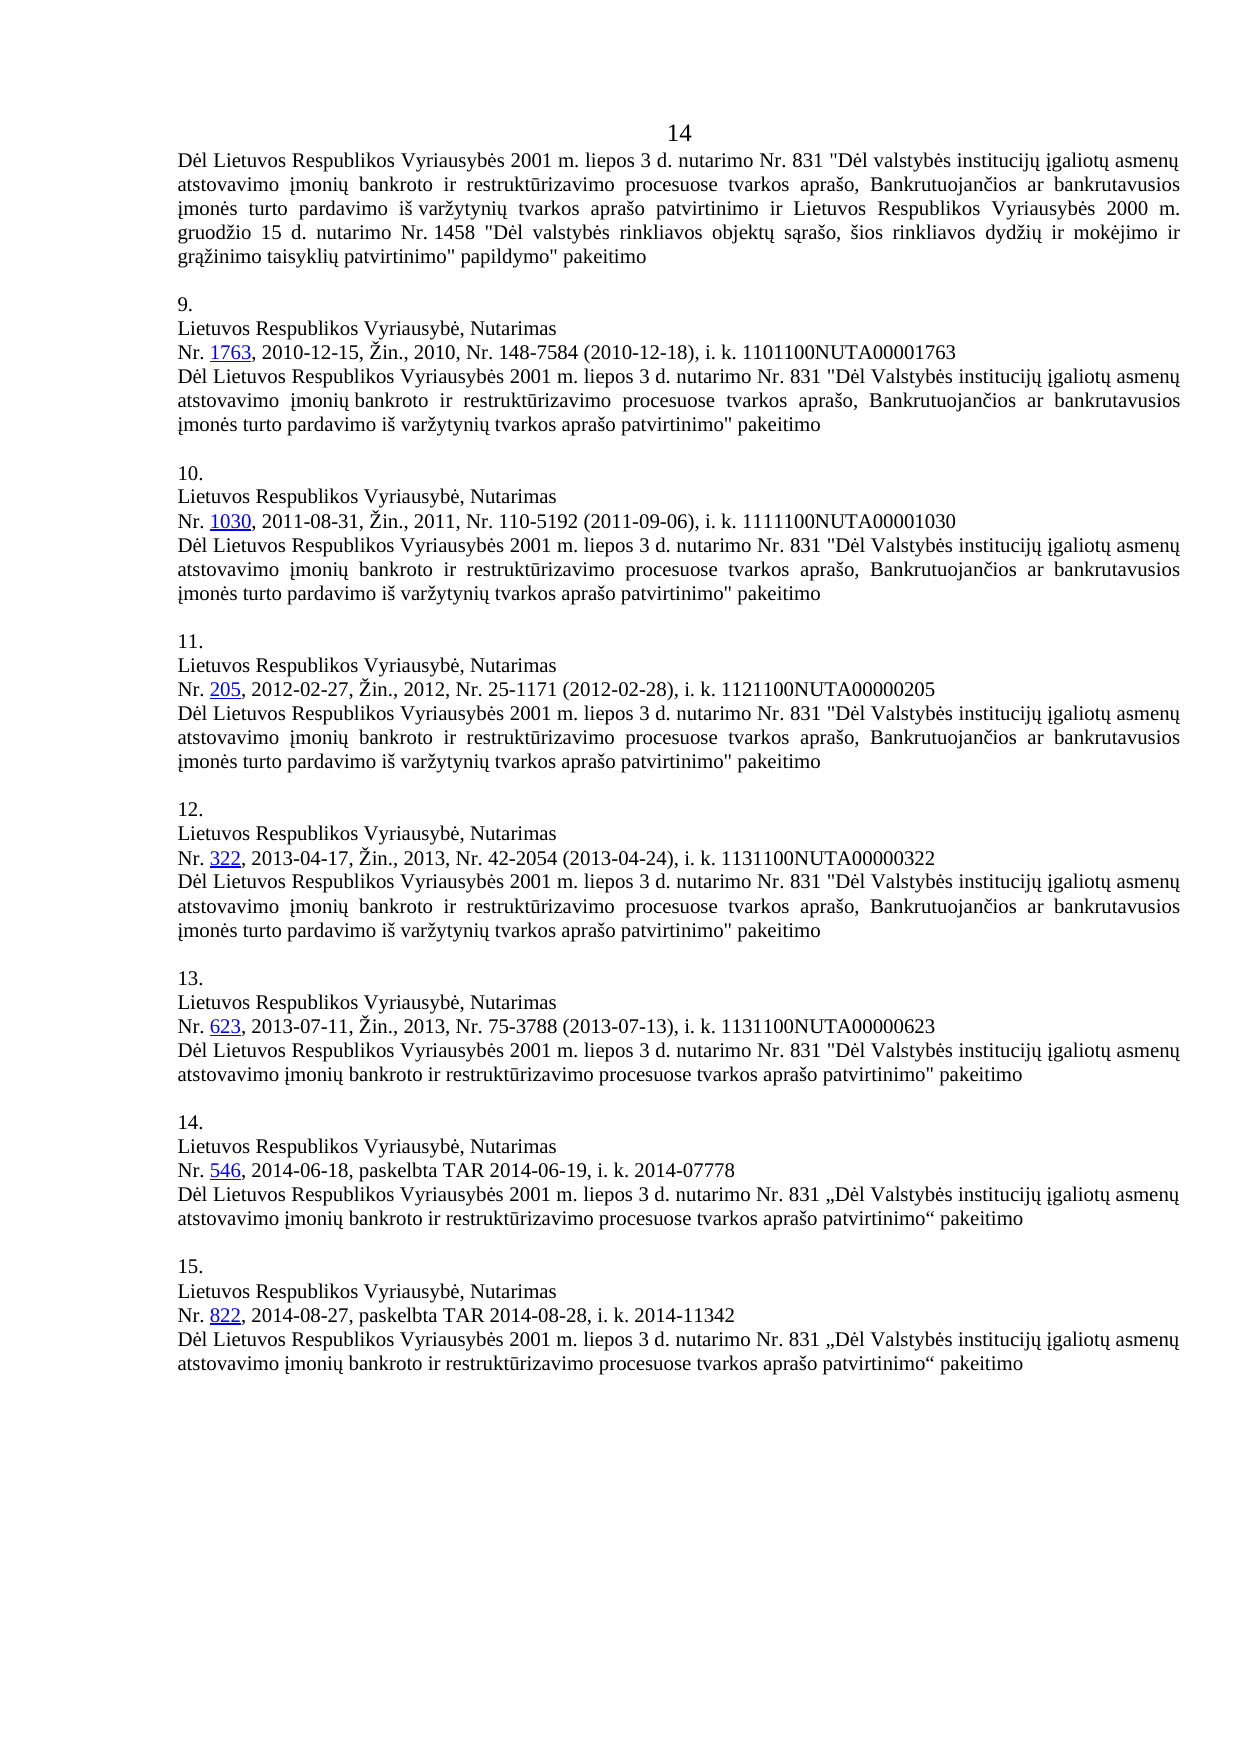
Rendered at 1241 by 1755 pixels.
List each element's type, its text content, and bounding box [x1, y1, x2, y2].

text Lietuvos Respublikos Vyriausybė, Nutarimas [177, 1278, 1181, 1303]
text Nr. 546, 2014-06-18, paskelbta TAR 2014-06-19, i. k. 2014-07778 [177, 1158, 1181, 1182]
text Dėl Lietuvos Respublikos Vyriausybės 2001 m. liepos 3 d. nutarimo Nr. 831 „Dėl Valstybės institucijų įgaliotų asmenų atstovavimo įmonių bankroto ir restruktūrizavimo procesuose tvarkos aprašo patvirtinimo“ pakeitimo [177, 1327, 1181, 1375]
text 12. [177, 797, 1181, 821]
text 11. [177, 629, 1181, 653]
text Dėl Lietuvos Respublikos Vyriausybės 2001 m. liepos 3 d. nutarimo Nr. 831 "Dėl Valstybės institucijų įgaliotų asmenų atstovavimo įmonių bankroto ir restruktūrizavimo procesuose tvarkos aprašo, Bankrutuojančios ar bankrutavusios įmonės turto pardavimo iš varžytynių tvarkos aprašo patvirtinimo" pakeitimo [177, 869, 1181, 942]
text Nr. 322, 2013-04-17, Žin., 2013, Nr. 42-2054 (2013-04-24), i. k. 1131100NUTA00000322 [177, 845, 1181, 869]
text Nr. 1763, 2010-12-15, Žin., 2010, Nr. 148-7584 (2010-12-18), i. k. 1101100NUTA00001763 [177, 340, 1181, 364]
text 9. [177, 292, 1181, 316]
text Nr. 623, 2013-07-11, Žin., 2013, Nr. 75-3788 (2013-07-13), i. k. 1131100NUTA00000623 [177, 1014, 1181, 1038]
text Lietuvos Respublikos Vyriausybė, Nutarimas [177, 484, 1181, 508]
text Nr. 1030, 2011-08-31, Žin., 2011, Nr. 110-5192 (2011-09-06), i. k. 1111100NUTA00001030 [177, 508, 1181, 533]
text 10. [177, 460, 1181, 484]
text 15. [177, 1254, 1181, 1278]
text Lietuvos Respublikos Vyriausybė, Nutarimas [177, 316, 1181, 340]
text Dėl Lietuvos Respublikos Vyriausybės 2001 m. liepos 3 d. nutarimo Nr. 831 "Dėl Valstybės institucijų įgaliotų asmenų atstovavimo įmonių bankroto ir restruktūrizavimo procesuose tvarkos aprašo, Bankrutuojančios ar bankrutavusios įmonės turto pardavimo iš varžytynių tvarkos aprašo patvirtinimo" pakeitimo [177, 364, 1181, 436]
text Dėl Lietuvos Respublikos Vyriausybės 2001 m. liepos 3 d. nutarimo Nr. 831 "Dėl Valstybės institucijų įgaliotų asmenų atstovavimo įmonių bankroto ir restruktūrizavimo procesuose tvarkos aprašo, Bankrutuojančios ar bankrutavusios įmonės turto pardavimo iš varžytynių tvarkos aprašo patvirtinimo" pakeitimo [177, 701, 1181, 773]
text Nr. 205, 2012-02-27, Žin., 2012, Nr. 25-1171 (2012-02-28), i. k. 1121100NUTA00000205 [177, 677, 1181, 701]
text Dėl Lietuvos Respublikos Vyriausybės 2001 m. liepos 3 d. nutarimo Nr. 831 „Dėl Valstybės institucijų įgaliotų asmenų atstovavimo įmonių bankroto ir restruktūrizavimo procesuose tvarkos aprašo patvirtinimo“ pakeitimo [177, 1182, 1181, 1230]
text Dėl Lietuvos Respublikos Vyriausybės 2001 m. liepos 3 d. nutarimo Nr. 831 "Dėl Valstybės institucijų įgaliotų asmenų atstovavimo įmonių bankroto ir restruktūrizavimo procesuose tvarkos aprašo patvirtinimo" pakeitimo [177, 1038, 1181, 1086]
text Nr. 822, 2014-08-27, paskelbta TAR 2014-08-28, i. k. 2014-11342 [177, 1303, 1181, 1327]
text 14. [177, 1110, 1181, 1134]
text Lietuvos Respublikos Vyriausybė, Nutarimas [177, 1134, 1181, 1158]
text Dėl Lietuvos Respublikos Vyriausybės 2001 m. liepos 3 d. nutarimo Nr. 831 "Dėl Valstybės institucijų įgaliotų asmenų atstovavimo įmonių bankroto ir restruktūrizavimo procesuose tvarkos aprašo, Bankrutuojančios ar bankrutavusios įmonės turto pardavimo iš varžytynių tvarkos aprašo patvirtinimo" pakeitimo [177, 533, 1181, 605]
text 13. [177, 966, 1181, 990]
text Lietuvos Respublikos Vyriausybė, Nutarimas [177, 821, 1181, 845]
text Lietuvos Respublikos Vyriausybė, Nutarimas [177, 990, 1181, 1014]
text Lietuvos Respublikos Vyriausybė, Nutarimas [177, 653, 1181, 677]
text Dėl Lietuvos Respublikos Vyriausybės 2001 m. liepos 3 d. nutarimo Nr. 831 "Dėl valstybės institucijų įgaliotų asmenų atstovavimo įmonių bankroto ir restruktūrizavimo procesuose tvarkos aprašo, Bankrutuojančios ar bankrutavusios įmonės turto pardavimo iš varžytynių tvarkos aprašo patvirtinimo ir Lietuvos Respublikos Vyriausybės 2000 m. gruodžio 15 d. nutarimo Nr. 1458 "Dėl valstybės rinkliavos objektų sąrašo, šios rinkliavos dydžių ir mokėjimo ir grąžinimo taisyklių patvirtinimo" papildymo" pakeitimo [177, 148, 1181, 268]
